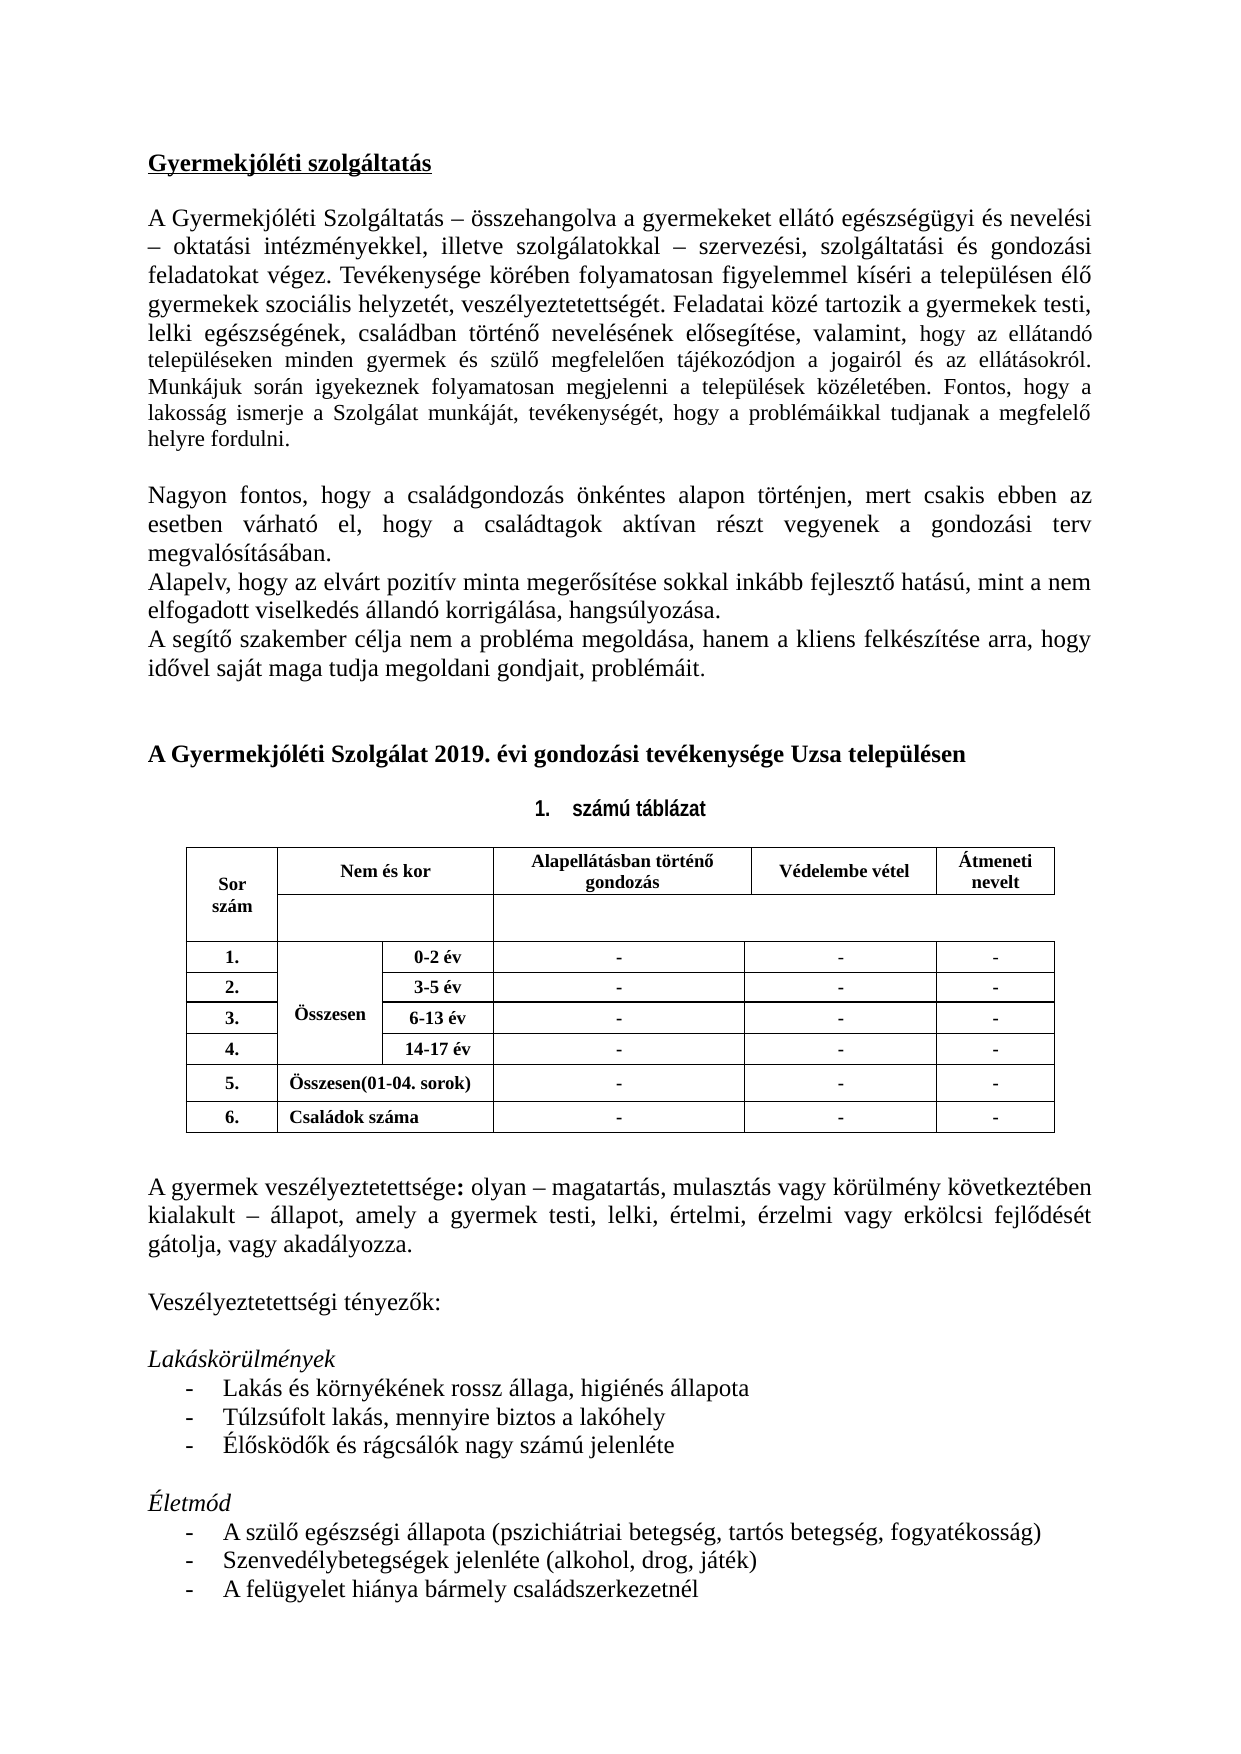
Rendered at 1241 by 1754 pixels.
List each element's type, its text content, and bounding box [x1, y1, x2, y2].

table_cell - [745, 1065, 936, 1101]
table_cell - [494, 973, 744, 1001]
table_cell - [937, 973, 1054, 1001]
list A felügyelet hiánya bármely családszerkezetnél [185, 1574, 1093, 1603]
subtitle Lakáskörülmények [148, 1344, 1093, 1373]
text Gyermekjóléti szolgáltatás [148, 148, 1093, 176]
text A Gyermekjóléti Szolgáltatás – összehangolva a gyermekeket ellátó egészségügyi és nevelési – oktatási intézményekkel, illetve szolgálatokkal – szervezési, szolgáltatási és gondozási feladatokat végez. Tevékenysége körében folyamatosan figyelemmel kíséri a településen élő gyermekek szociális helyzetét, veszélyeztetettségét. Feladatai közé tartozik a gyermekek testi, lelki egészségének, családban történő nevelésének elősegítése, valamint, hogy az ellátandó településeken minden gyermek és szülő megfelelően tájékozódjon a jogairól és az ellátásokról. Munkájuk során igyekeznek folyamatosan megjelenni a települések közéletében. Fontos, hogy a lakosság ismerje a Szolgálat munkáját, tevékenységét, hogy a problémáikkal tudjanak a megfelelő helyre fordulni. [148, 203, 1093, 452]
table_cell - [937, 1065, 1054, 1101]
table_cell [278, 895, 493, 941]
table_cell - [494, 1034, 744, 1064]
list számú táblázat [148, 794, 1093, 821]
table_cell - [494, 942, 744, 972]
table_cell - [745, 942, 936, 972]
table_header Alapellátásban történő gondozás [494, 848, 751, 894]
table_cell - [745, 1003, 936, 1032]
subtitle A Gyermekjóléti Szolgálat 2019. évi gondozási tevékenysége Uzsa településen [148, 739, 1093, 768]
table_cell - [494, 1102, 744, 1132]
table_cell - [745, 973, 936, 1001]
table_cell 3-5 év [383, 973, 493, 1001]
table_cell - [937, 942, 1054, 972]
table_cell Összesen [278, 942, 382, 1064]
text Alapelv, hogy az elvárt pozitív minta megerősítése sokkal inkább fejlesztő hatású, mint a nem elfogadott viselkedés állandó korrigálása, hangsúlyozása. [148, 567, 1093, 624]
list Élősködők és rágcsálók nagy számú jelenléte [185, 1430, 1093, 1459]
table_cell - [494, 1065, 744, 1101]
table_cell - [937, 1102, 1054, 1132]
table_header Sor szám [187, 848, 277, 941]
text A gyermek veszélyeztetettsége: olyan – magatartás, mulasztás vagy körülmény következtében kialakult – állapot, amely a gyermek testi, lelki, értelmi, érzelmi vagy erkölcsi fejlődését gátolja, vagy akadályozza. [148, 1172, 1093, 1258]
list Szenvedélybetegségek jelenléte (alkohol, drog, játék) [185, 1545, 1093, 1574]
table_cell Családok száma [278, 1102, 493, 1132]
table_cell 1. [187, 942, 277, 972]
table_cell - [745, 1034, 936, 1064]
table_cell 6-13 év [383, 1003, 493, 1032]
table_cell 6. [187, 1102, 277, 1132]
table_cell 0-2 év [383, 942, 493, 972]
list Túlzsúfolt lakás, mennyire biztos a lakóhely [185, 1402, 1093, 1430]
table_cell 4. [187, 1034, 277, 1064]
text Nagyon fontos, hogy a családgondozás önkéntes alapon történjen, mert csakis ebben az esetben várható el, hogy a családtagok aktívan részt vegyenek a gondozási terv megvalósításában. [148, 481, 1093, 567]
table_cell 5. [187, 1065, 277, 1101]
table_cell [494, 895, 1054, 941]
table_cell Összesen(01-04. sorok) [278, 1065, 493, 1101]
table_cell - [745, 1102, 936, 1132]
list A szülő egészségi állapota (pszichiátriai betegség, tartós betegség, fogyatékosság) [185, 1517, 1093, 1545]
table_cell - [494, 1003, 744, 1032]
subtitle Életmód [148, 1488, 1093, 1517]
table_cell 14-17 év [383, 1034, 493, 1064]
table_cell 2. [187, 973, 277, 1001]
table_header Nem és kor [278, 848, 493, 894]
table_cell - [937, 1003, 1054, 1032]
list Lakás és környékének rossz állaga, higiénés állapota [185, 1373, 1093, 1402]
table_header Átmeneti nevelt [937, 848, 1054, 894]
table_cell - [937, 1034, 1054, 1064]
table_cell 3. [187, 1003, 277, 1032]
table_header Védelembe vétel [752, 848, 936, 894]
text Veszélyeztetettségi tényezők: [148, 1287, 1093, 1315]
text A segítő szakember célja nem a probléma megoldása, hanem a kliens felkészítése arra, hogy idővel saját maga tudja megoldani gondjait, problémáit. [148, 624, 1093, 682]
